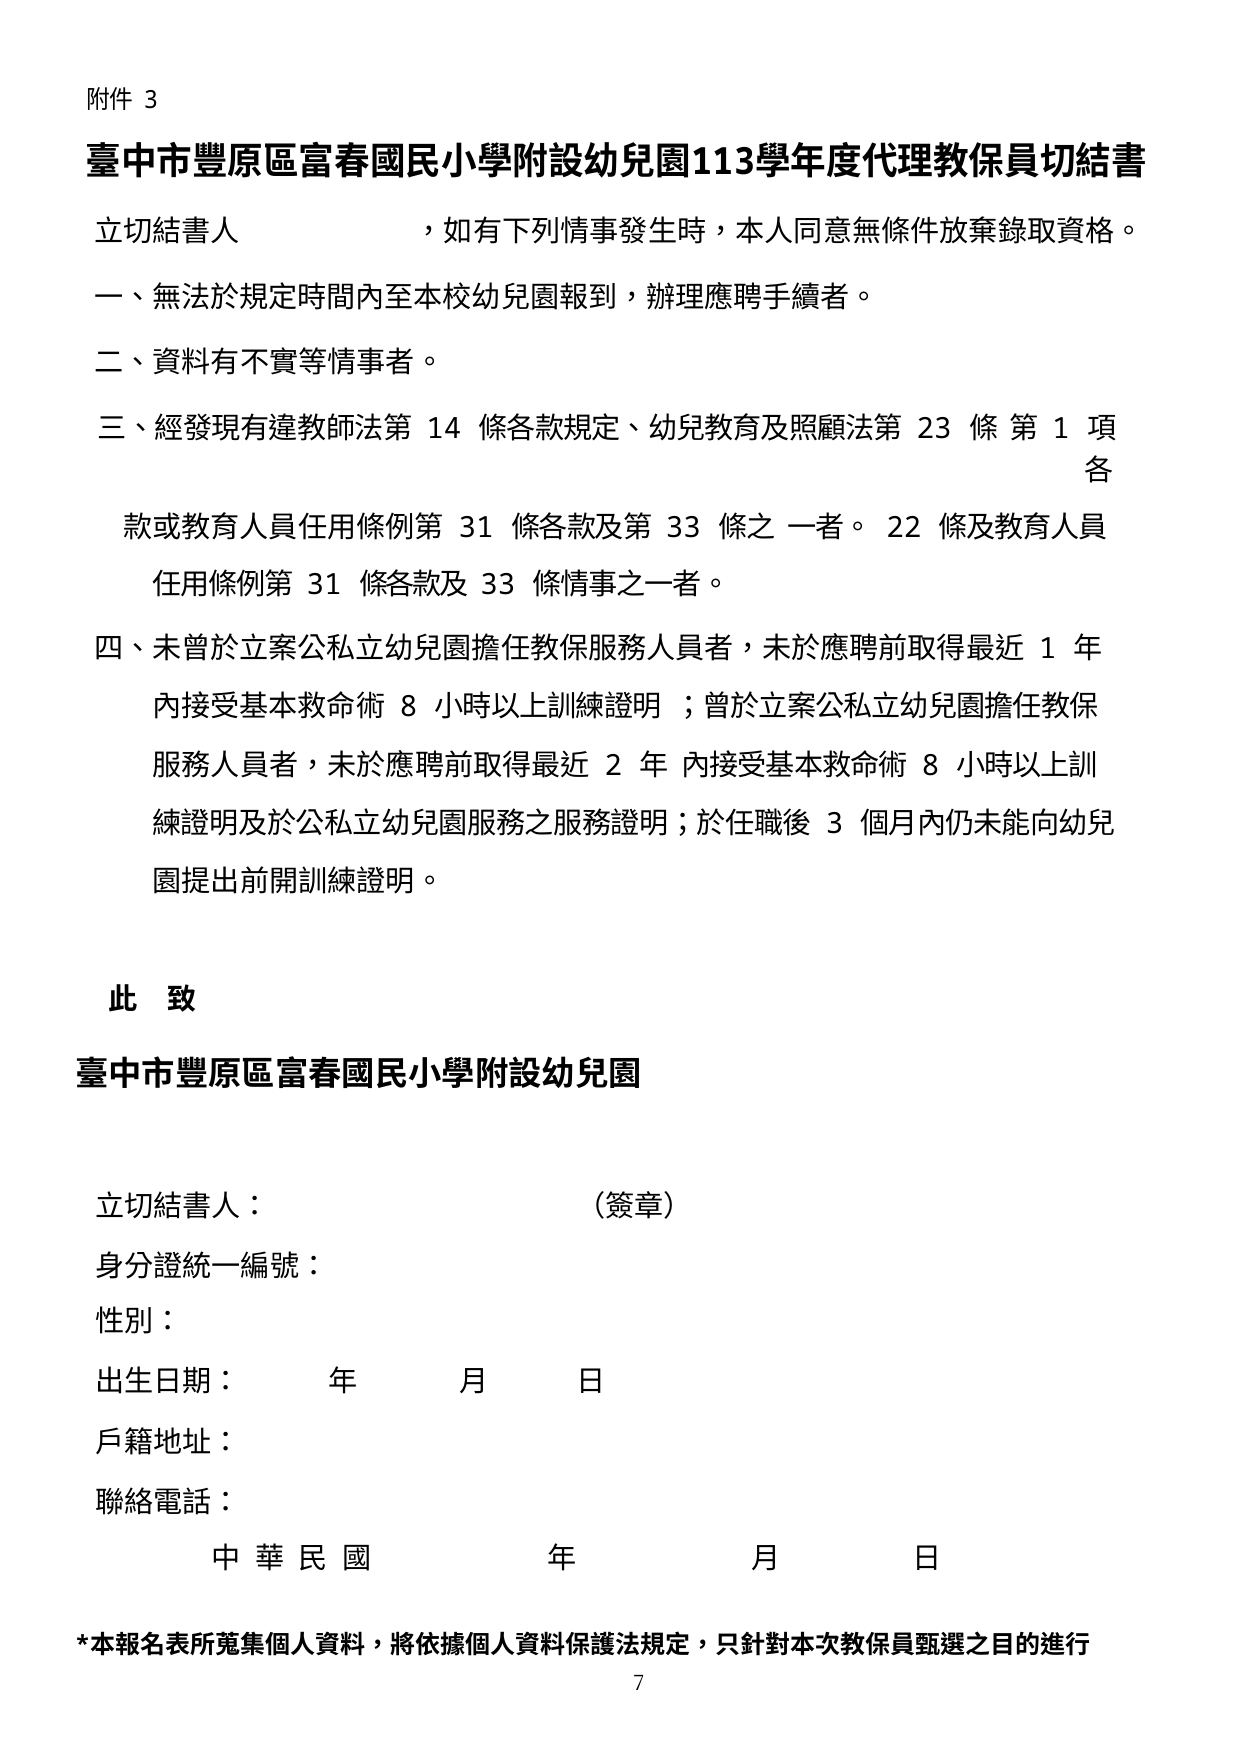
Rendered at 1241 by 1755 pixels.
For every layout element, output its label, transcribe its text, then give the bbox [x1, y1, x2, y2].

table_cell 聯絡電話： [90, 1469, 427, 1531]
table_cell [427, 1531, 518, 1577]
subtitle 臺中市豐原區富春國民小學附設幼兒園113學年度代理教保員切結書 [85, 131, 1203, 186]
text 三、經發現有違教師法第 14 條各款規定、幼兒教育及照顧法第 23 條 第 1 項各 [75, 404, 1116, 489]
table_cell 性別： [90, 1288, 427, 1348]
text 此 致 [108, 976, 1203, 1018]
text 臺中市豐原區富春國民小學附設幼兒園 [75, 1047, 1203, 1095]
table_cell 戶籍地址： [90, 1409, 427, 1469]
text 款或教育人員任用條例第 31 條各款及第 33 條之 一者。 22 條及教育人員 [75, 504, 1108, 546]
text 附件 3 [86, 80, 1203, 116]
table_cell 日 [518, 1348, 946, 1408]
table_cell 出生日期： 年 [90, 1348, 427, 1408]
table_cell [518, 1469, 946, 1531]
text 立切結書人 ，如有下列情事發生時，本人同意無條件放棄錄取資格。 [94, 208, 1116, 250]
table_cell [427, 1409, 518, 1469]
table_header [427, 1159, 518, 1288]
table_cell [427, 1469, 518, 1531]
text 四、未曾於立案公私立幼兒園擔任教保服務人員者，未於應聘前取得最近 1 年內接受基本救命術 8 小時以上訓練證明 ；曾於立案公私立幼兒園擔任教保服務人員者，未於應聘前取得最近 2 年 內接受基本救命術 8 小時以上訓練證明及於公私立幼兒園服務之服務證明；於任職後 3 個月內仍未能向幼兒園提出前開訓練證明。 [94, 624, 1123, 900]
table_header 立切結書人： 身分證統一編號： [90, 1159, 427, 1288]
table_cell [518, 1409, 946, 1469]
table_cell [518, 1288, 946, 1348]
table_cell 月 [427, 1348, 518, 1408]
table_cell 年 月 日 [518, 1531, 946, 1577]
text 任用條例第 31 條各款及 33 條情事之一者。 [152, 561, 1203, 603]
table_cell 中 華 民 國 [90, 1531, 427, 1577]
table_header （簽章） [518, 1159, 946, 1288]
table_cell [427, 1288, 518, 1348]
text 一、無法於規定時間內至本校幼兒園報到，辦理應聘手續者。二、資料有不實等情事者。 [94, 273, 882, 381]
subtitle *本報名表所蒐集個人資料，將依據個人資料保護法規定，只針對本次教保員甄選之目的進行 [75, 1630, 1108, 1659]
